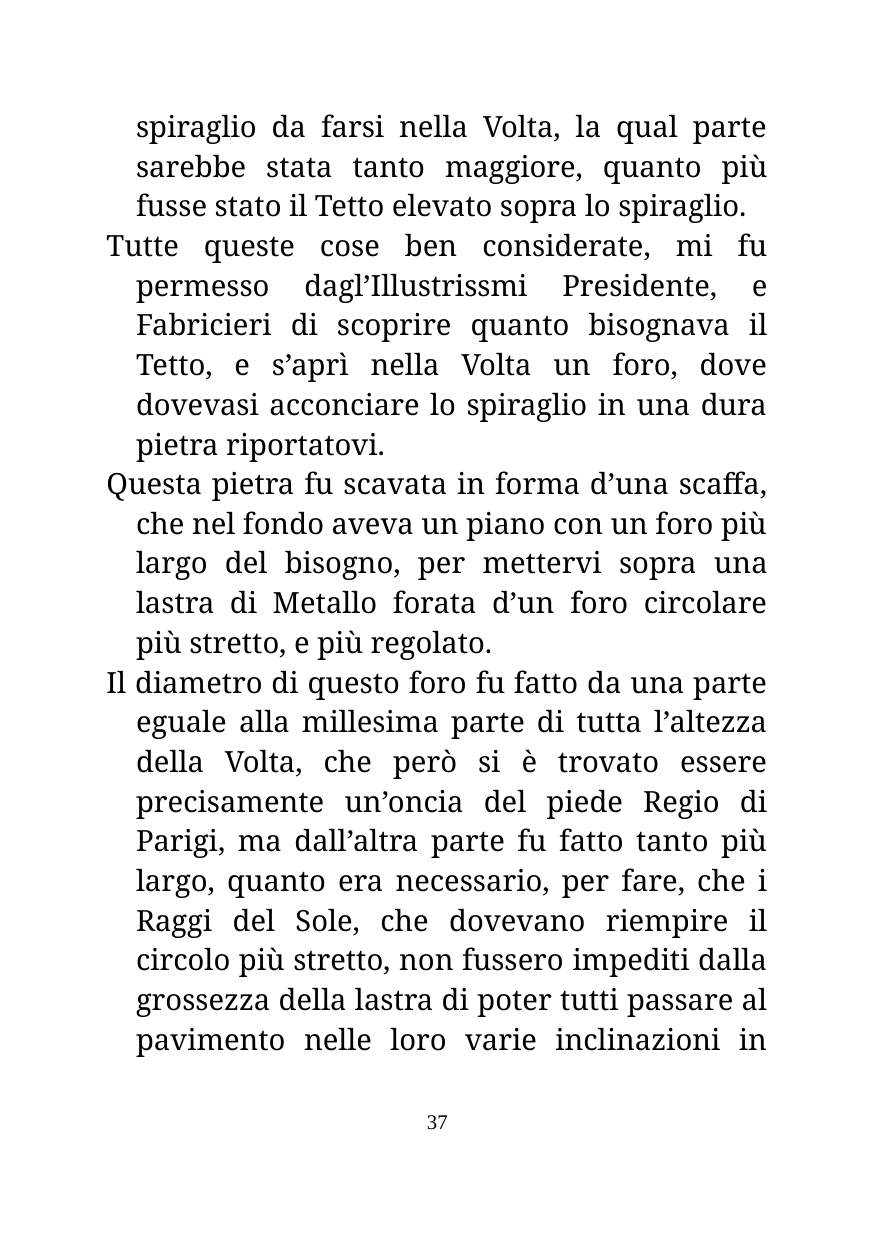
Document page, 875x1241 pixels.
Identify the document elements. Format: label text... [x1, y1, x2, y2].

text Il diametro di questo foro fu fatto da una parte eguale alla millesima parte di tutta l’altezza della Volta, che però si è trovato essere precisamente un’oncia del piede Regio di Parigi, ma dall’altra parte fu fatto tanto più largo, quanto era necessario, per fare, che i Raggi del Sole, che dovevano riempire il circolo più stretto, non fussero impediti dalla grossezza della lastra di poter tutti passare al pavimento nelle loro varie inclinazioni in [106, 662, 768, 1059]
text Tutte queste cose ben considerate, mi fu permesso dagl’Illustrissmi Presidente, e Fabricieri di scoprire quanto bisognava il Tetto, e s’aprì nella Volta un foro, dove dovevasi acconciare lo spiraglio in una dura pietra riportatovi. [106, 225, 768, 463]
text spiraglio da farsi nella Volta, la qual parte sarebbe stata tanto maggiore, quanto più fusse stato il Tetto elevato sopra lo spiraglio. [106, 106, 768, 225]
text Questa pietra fu scavata in forma d’una scaffa, che nel fondo aveva un piano con un foro più largo del bisogno, per mettervi sopra una lastra di Metallo forata d’un foro circolare più stretto, e più regolato. [106, 463, 768, 662]
